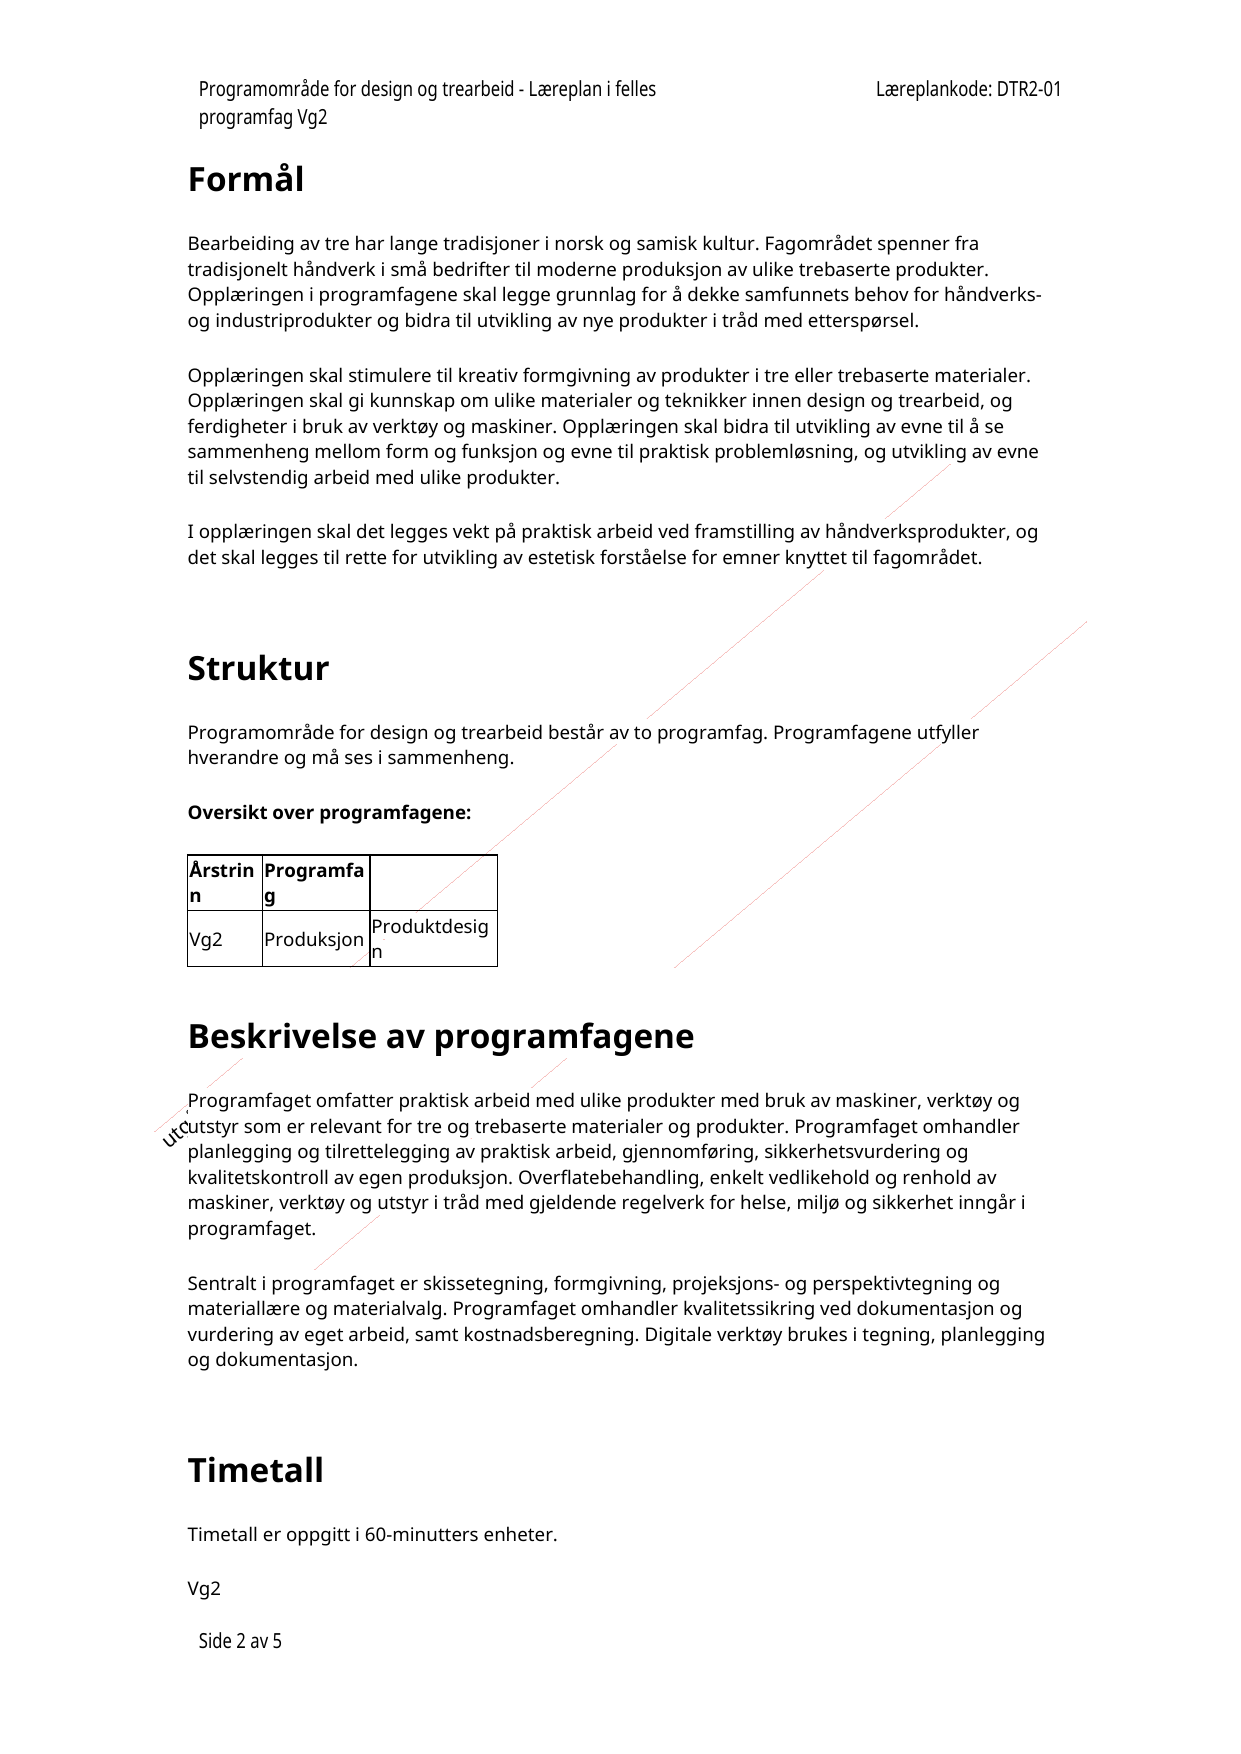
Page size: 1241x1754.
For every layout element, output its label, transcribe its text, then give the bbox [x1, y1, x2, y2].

table_header [420, 856, 497, 910]
subtitle Formål [313, 156, 1053, 202]
text Vg2 [221, 1576, 1053, 1601]
table_header [371, 895, 435, 910]
text Programområde for design og trearbeid består av to programfag. Programfagene utfyller hverandre og må ses i sammenheng. [911, 719, 1053, 770]
text Timetall er oppgitt i 60-minutters enheter. [558, 1521, 1053, 1547]
subtitle Struktur [683, 599, 1053, 690]
text Programområde for design og trearbeid består av to programfag. Programfagene utfyller hverandre og må ses i sammenheng. [187, 719, 615, 770]
table_header [371, 856, 481, 870]
subtitle Beskrivelse av programfagene [676, 967, 1053, 1058]
text Programområde for design og trearbeid består av to programfag. Programfagene utfyller hverandre og må ses i sammenheng. [587, 744, 939, 770]
text Oversikt over programfagene: [472, 799, 549, 825]
text Oversikt over programfagene: [522, 799, 874, 825]
subtitle Struktur [1007, 651, 1053, 690]
subtitle Struktur [338, 599, 788, 690]
table_cell Produksjon [263, 911, 369, 966]
table_cell Vg2 [188, 911, 262, 966]
text Opplæringen skal stimulere til kreativ formgivning av produkter i tre eller trebaserte materialer. Opplæringen skal gi kunnskap om ulike materialer og teknikker innen design og trearbeid, og ferdigheter i bruk av verktøy og maskiner. Opplæringen skal bidra til utvikling av evne til å se sammenheng mellom form og funksjon og evne til praktisk problemløsning, og utvikling av evne til selvstendig arbeid med ulike produkter. [187, 362, 1053, 489]
text Programfaget omfatter praktisk arbeid med ulike produkter med bruk av maskiner, verktøy og utstyr som er relevant for tre og trebaserte materialer og produkter. Programfaget omhandler planlegging og tilrettelegging av praktisk arbeid, gjennomføring, sikkerhetsvurdering og kvalitetskontroll av egen produksjon. Overflatebehandling, enkelt vedlikehold og renhold av maskiner, verktøy og utstyr i tråd med gjeldende regelverk for helse, miljø og sikkerhet inngår i programfaget. [350, 1087, 1053, 1241]
text Oversikt over programfagene: [846, 799, 1053, 825]
text Sentralt i programfaget er skissetegning, formgivning, projeksjons- og perspektivtegning og materiallære og materialvalg. Programfaget omhandler kvalitetssikring ved dokumentasjon og vurdering av eget arbeid, samt kostnadsberegning. Digitale verktøy brukes i tegning, planlegging og dokumentasjon. [358, 1270, 1053, 1372]
subtitle Timetall [333, 1401, 1053, 1492]
text Bearbeiding av tre har lange tradisjoner i norsk og samisk kultur. Fagområdet spenner fra tradisjonelt håndverk i små bedrifter til moderne produksjon av ulike trebaserte produkter. Opplæringen i programfagene skal legge grunnlag for å dekke samfunnets behov for håndverks- og industriprodukter og bidra til utvikling av nye produkter i tråd med etterspørsel. [920, 231, 1053, 333]
